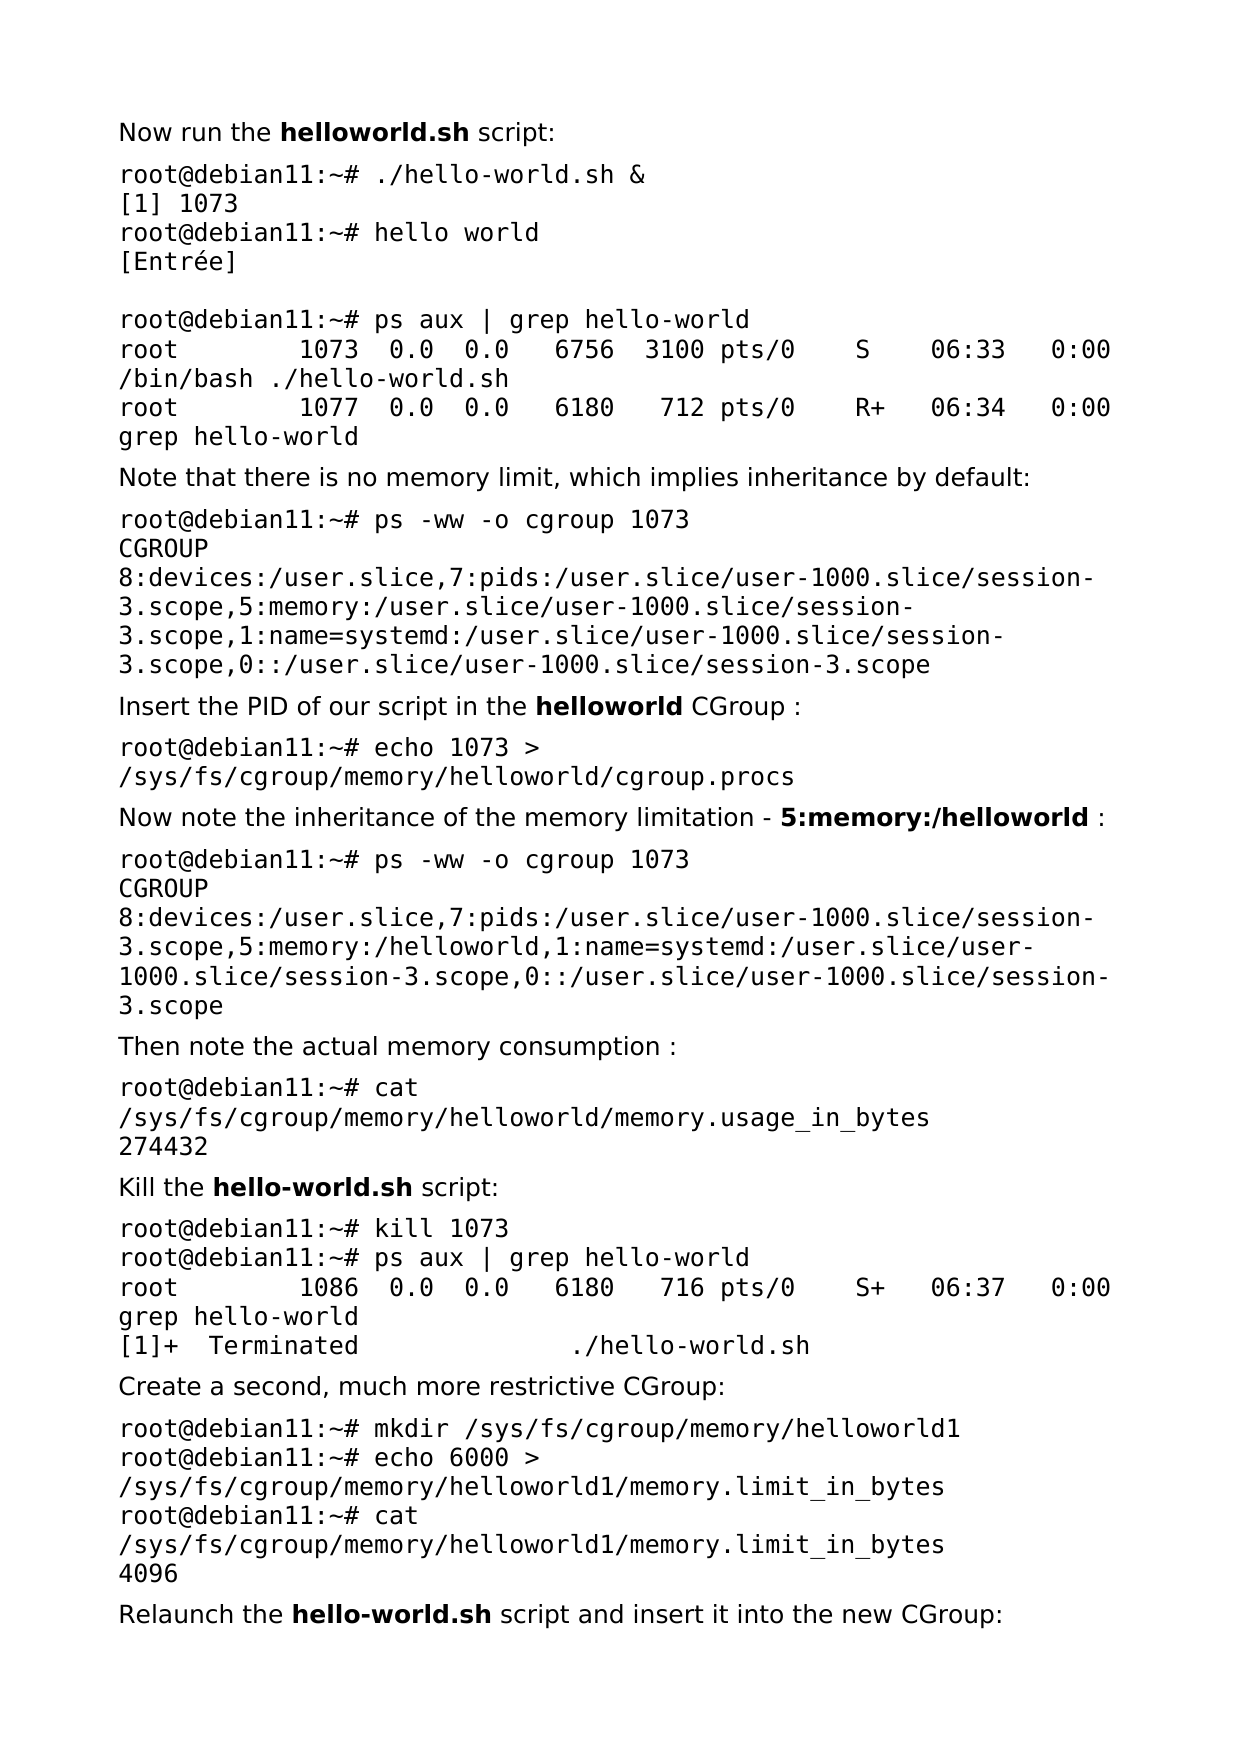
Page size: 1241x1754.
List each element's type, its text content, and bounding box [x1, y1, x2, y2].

text root@debian11:~# ./hello-world.sh & [1] 1073 root@debian11:~# hello world [Entrée] root@debian11:~# ps aux | grep hello-world root 1073 0.0 0.0 6756 3100 pts/0 S 06:33 0:00 /bin/bash ./hello-world.sh root 1077 0.0 0.0 6180 712 pts/0 R+ 06:34 0:00 grep hello-world [118, 160, 1122, 451]
text Note that there is no memory limit, which implies inheritance by default: [118, 463, 1122, 492]
text root@debian11:~# echo 1073 > /sys/fs/cgroup/memory/helloworld/cgroup.procs [118, 733, 1122, 792]
text Insert the PID of our script in the helloworld CGroup : [118, 692, 1122, 721]
text Relaunch the hello-world.sh script and insert it into the new CGroup: [118, 1601, 1122, 1630]
text root@debian11:~# ps -ww -o cgroup 1073 CGROUP 8:devices:/user.slice,7:pids:/user.slice/user-1000.slice/session-3.scope,5:memory:/helloworld,1:name=systemd:/user.slice/user-1000.slice/session-3.scope,0::/user.slice/user-1000.slice/session-3.scope [118, 845, 1122, 1020]
text root@debian11:~# ps -ww -o cgroup 1073 CGROUP 8:devices:/user.slice,7:pids:/user.slice/user-1000.slice/session-3.scope,5:memory:/user.slice/user-1000.slice/session-3.scope,1:name=systemd:/user.slice/user-1000.slice/session-3.scope,0::/user.slice/user-1000.slice/session-3.scope [118, 505, 1122, 680]
text Then note the actual memory consumption : [118, 1032, 1122, 1061]
text Now run the helloworld.sh script: [118, 118, 1122, 147]
text Now note the inheritance of the memory limitation - 5:memory:/helloworld : [118, 803, 1122, 833]
text Create a second, much more restrictive CGroup: [118, 1372, 1122, 1401]
text root@debian11:~# cat /sys/fs/cgroup/memory/helloworld/memory.usage_in_bytes 274432 [118, 1073, 1122, 1161]
text Kill the hello-world.sh script: [118, 1173, 1122, 1202]
text root@debian11:~# kill 1073 root@debian11:~# ps aux | grep hello-world root 1086 0.0 0.0 6180 716 pts/0 S+ 06:37 0:00 grep hello-world [1]+ Terminated ./hello-world.sh [118, 1214, 1122, 1360]
text root@debian11:~# mkdir /sys/fs/cgroup/memory/helloworld1 root@debian11:~# echo 6000 > /sys/fs/cgroup/memory/helloworld1/memory.limit_in_bytes root@debian11:~# cat /sys/fs/cgroup/memory/helloworld1/memory.limit_in_bytes 4096 [118, 1414, 1122, 1589]
